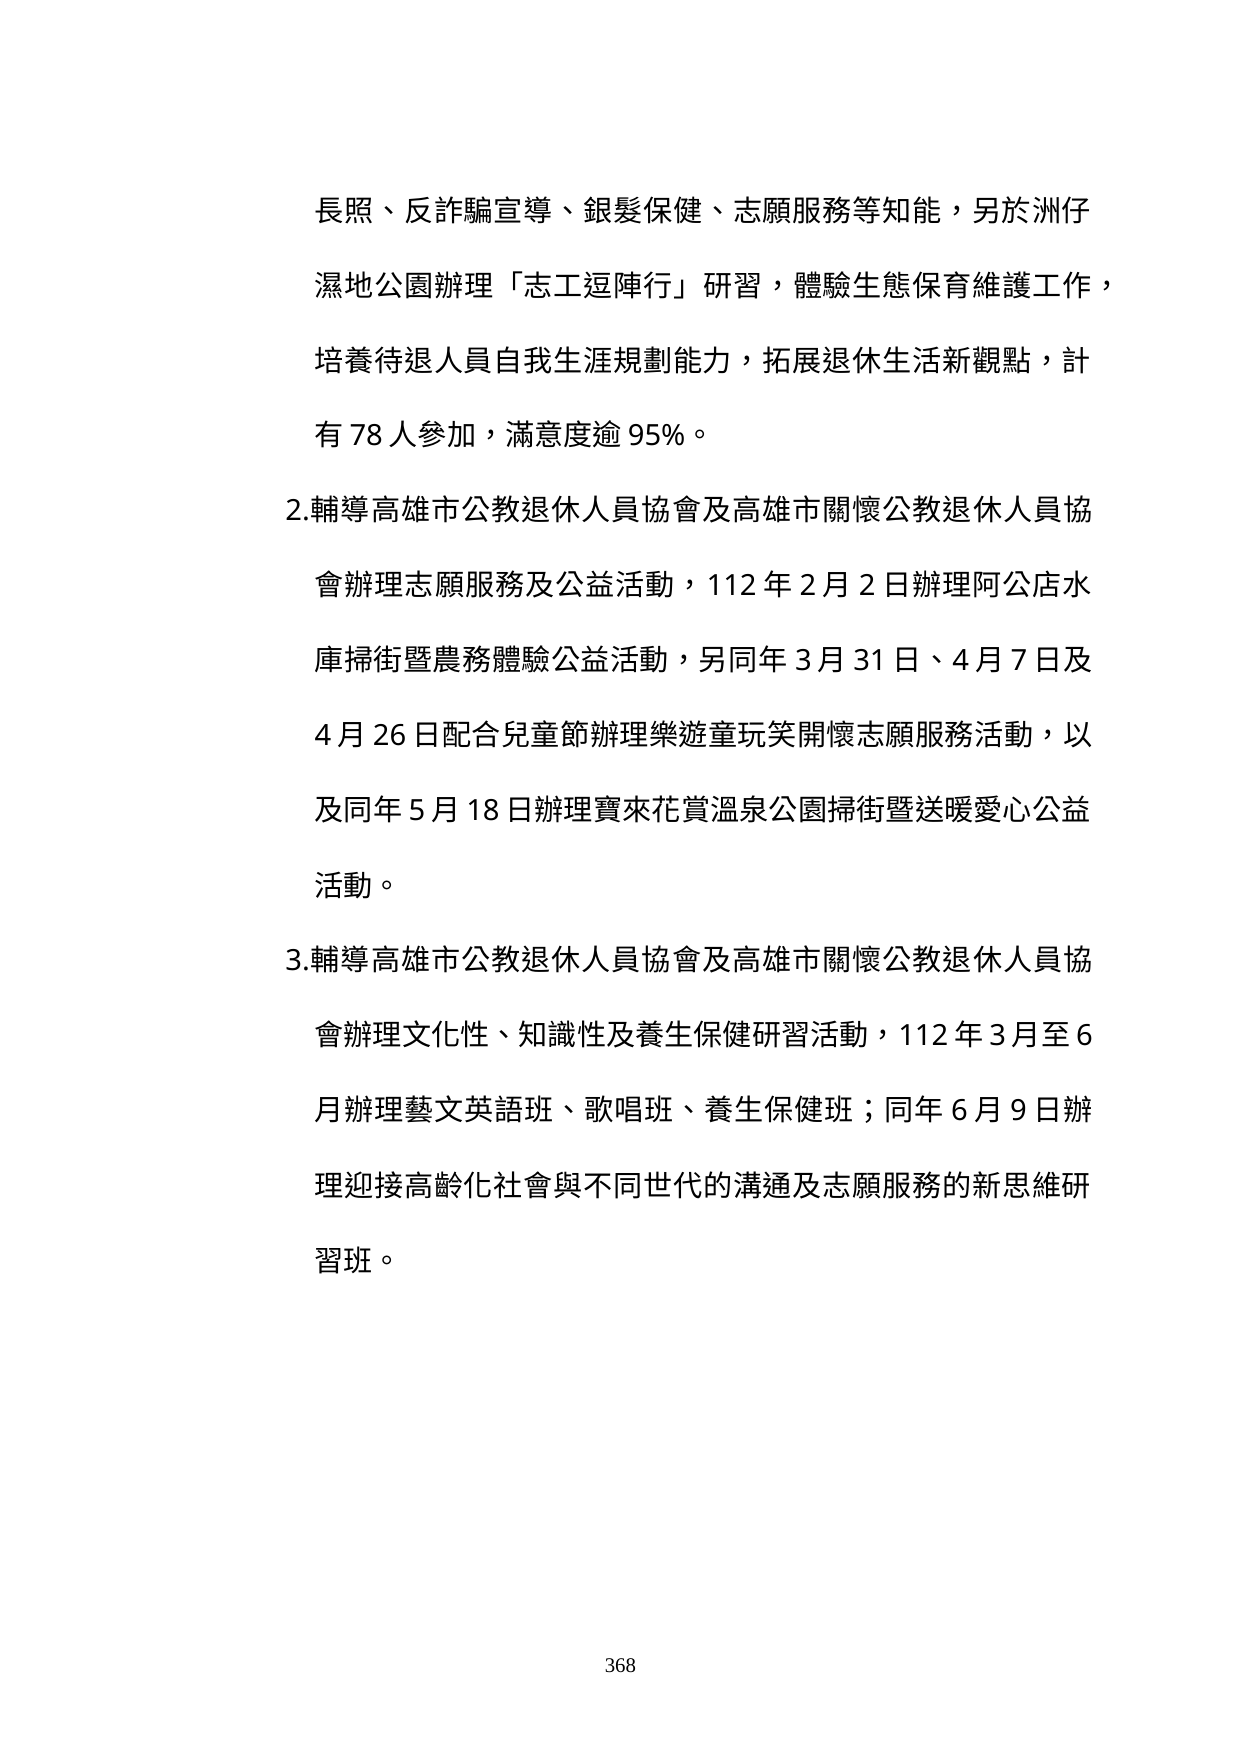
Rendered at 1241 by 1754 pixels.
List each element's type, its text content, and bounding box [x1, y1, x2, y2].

text 3.輔導高雄市公教退休人員協會及高雄市關懷公教退休人員協會辦理文化性、知識性及養生保健研習活動，112年3月至6月辦理藝文英語班、歌唱班、養生保健班；同年6月9日辦理迎接高齡化社會與不同世代的溝通及志願服務的新思維研習班。 [285, 914, 1092, 1289]
text 2.輔導高雄市公教退休人員協會及高雄市關懷公教退休人員協會辦理志願服務及公益活動，112年2月2日辦理阿公店水庫掃街暨農務體驗公益活動，另同年3月31日、4月7日及4月26日配合兒童節辦理樂遊童玩笑開懷志願服務活動，以及同年5月18日辦理寶來花賞溫泉公園掃街暨送暖愛心公益活動。 [285, 464, 1092, 914]
text 1.112年3月3、6、10日於本府公務人力發展中心辦理「退休生涯規劃研習班」，邀請專家學者講授生涯規劃設計、理財、長照、反詐騙宣導、銀髮保健、志願服務等知能，另於洲仔濕地公園辦理「志工逗陣行」研習，體驗生態保育維護工作，培養待退人員自我生涯規劃能力，拓展退休生活新觀點，計有78人參加，滿意度逾95%。 [285, 164, 1092, 464]
